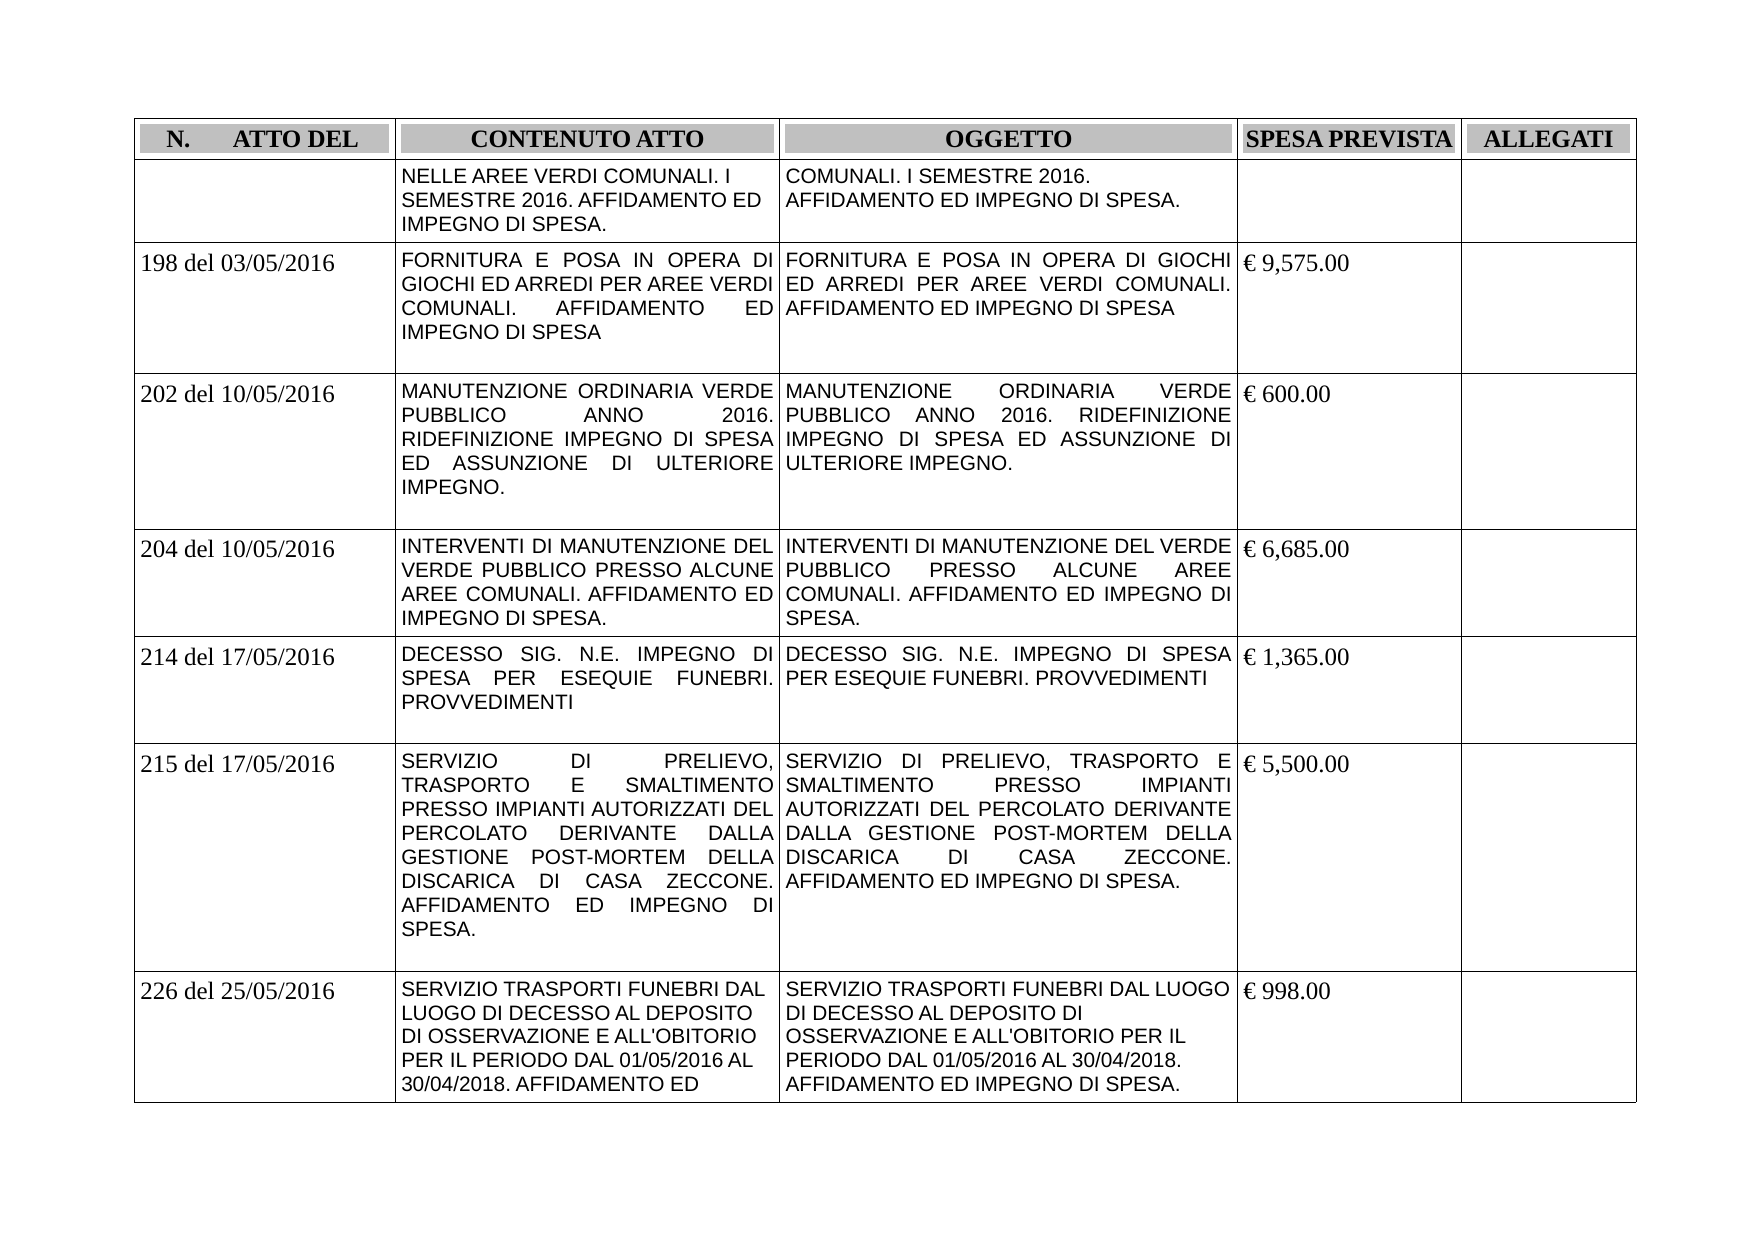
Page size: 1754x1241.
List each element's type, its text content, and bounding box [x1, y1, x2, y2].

table_cell DECESSO SIG. N.E. IMPEGNO DI SPESA PER ESEQUIE FUNEBRI. PROVVEDIMENTI [396, 637, 779, 743]
table_cell € 5.500,00 [1238, 744, 1461, 971]
table_cell € 1.365,00 [1238, 637, 1461, 743]
table_cell INTERVENTI DI MANUTENZIONE DEL VERDE PUBBLICO PRESSO ALCUNE AREE COMUNALI. AFFIDAMENTO ED IMPEGNO DI SPESA. [396, 530, 779, 636]
table_cell [1462, 637, 1636, 743]
table_cell € 6.685,00 [1238, 530, 1461, 636]
table_cell 226 del 25/05/2016 [135, 972, 395, 1102]
table_cell SERVIZIO DI PRELIEVO, TRASPORTO E SMALTIMENTO PRESSO IMPIANTI AUTORIZZATI DEL PERCOLATO DERIVANTE DALLA GESTIONE POST-MORTEM DELLA DISCARICA DI CASA ZECCONE. AFFIDAMENTO ED IMPEGNO DI SPESA. [396, 744, 779, 971]
table_cell 202 del 10/05/2016 [135, 374, 395, 528]
table_cell SERVIZIO DI PRELIEVO, TRASPORTO E SMALTIMENTO PRESSO IMPIANTI AUTORIZZATI DEL PERCOLATO DERIVANTE DALLA GESTIONE POST-MORTEM DELLA DISCARICA DI CASA ZECCONE. AFFIDAMENTO ED IMPEGNO DI SPESA. [780, 744, 1237, 971]
table_header OGGETTO [780, 119, 1237, 158]
table_cell DECESSO SIG. N.E. IMPEGNO DI SPESA PER ESEQUIE FUNEBRI. PROVVEDIMENTI [780, 637, 1237, 743]
table_cell 204 del 10/05/2016 [135, 530, 395, 636]
table_cell [1462, 972, 1636, 1102]
table_cell [1238, 160, 1461, 242]
table_cell [1462, 160, 1636, 242]
table_cell 214 del 17/05/2016 [135, 637, 395, 743]
table_cell € 998,00 [1238, 972, 1461, 1102]
table_header N. ATTO DEL [135, 119, 395, 158]
table_cell [1462, 530, 1636, 636]
table_cell 215 del 17/05/2016 [135, 744, 395, 971]
table_cell SERVIZIO TRASPORTI FUNEBRI DAL LUOGO DI DECESSO AL DEPOSITO DI OSSERVAZIONE E ALL'OBITORIO PER IL PERIODO DAL 01/05/2016 AL 30/04/2018. AFFIDAMENTO ED [396, 972, 779, 1102]
table_cell 198 del 03/05/2016 [135, 243, 395, 373]
table_cell FORNITURA E POSA IN OPERA DI GIOCHI ED ARREDI PER AREE VERDI COMUNALI. AFFIDAMENTO ED IMPEGNO DI SPESA [780, 243, 1237, 373]
table_cell MANUTENZIONE ORDINARIA VERDE PUBBLICO ANNO 2016. RIDEFINIZIONE IMPEGNO DI SPESA ED ASSUNZIONE DI ULTERIORE IMPEGNO. [780, 374, 1237, 528]
table_cell MANUTENZIONE ORDINARIA VERDE PUBBLICO ANNO 2016. RIDEFINIZIONE IMPEGNO DI SPESA ED ASSUNZIONE DI ULTERIORE IMPEGNO. [396, 374, 779, 528]
table_header ALLEGATI [1462, 119, 1636, 158]
table_cell FORNITURA E POSA IN OPERA DI GIOCHI ED ARREDI PER AREE VERDI COMUNALI. AFFIDAMENTO ED IMPEGNO DI SPESA [396, 243, 779, 373]
table_cell NELLE AREE VERDI COMUNALI. I SEMESTRE 2016. AFFIDAMENTO ED IMPEGNO DI SPESA. [396, 160, 779, 242]
table_cell [135, 160, 395, 242]
table_cell INTERVENTI DI MANUTENZIONE DEL VERDE PUBBLICO PRESSO ALCUNE AREE COMUNALI. AFFIDAMENTO ED IMPEGNO DI SPESA. [780, 530, 1237, 636]
table_cell SERVIZIO TRASPORTI FUNEBRI DAL LUOGO DI DECESSO AL DEPOSITO DI OSSERVAZIONE E ALL'OBITORIO PER IL PERIODO DAL 01/05/2016 AL 30/04/2018. AFFIDAMENTO ED IMPEGNO DI SPESA. [780, 972, 1237, 1102]
table_cell [1462, 243, 1636, 373]
table_cell € 9.575,00 [1238, 243, 1461, 373]
table_cell € 600,00 [1238, 374, 1461, 528]
table_header SPESA PREVISTA [1238, 119, 1461, 158]
table_cell [1462, 744, 1636, 971]
table_cell COMUNALI. I SEMESTRE 2016. AFFIDAMENTO ED IMPEGNO DI SPESA. [780, 160, 1237, 242]
table_cell [1462, 374, 1636, 528]
table_header CONTENUTO ATTO [396, 119, 779, 158]
